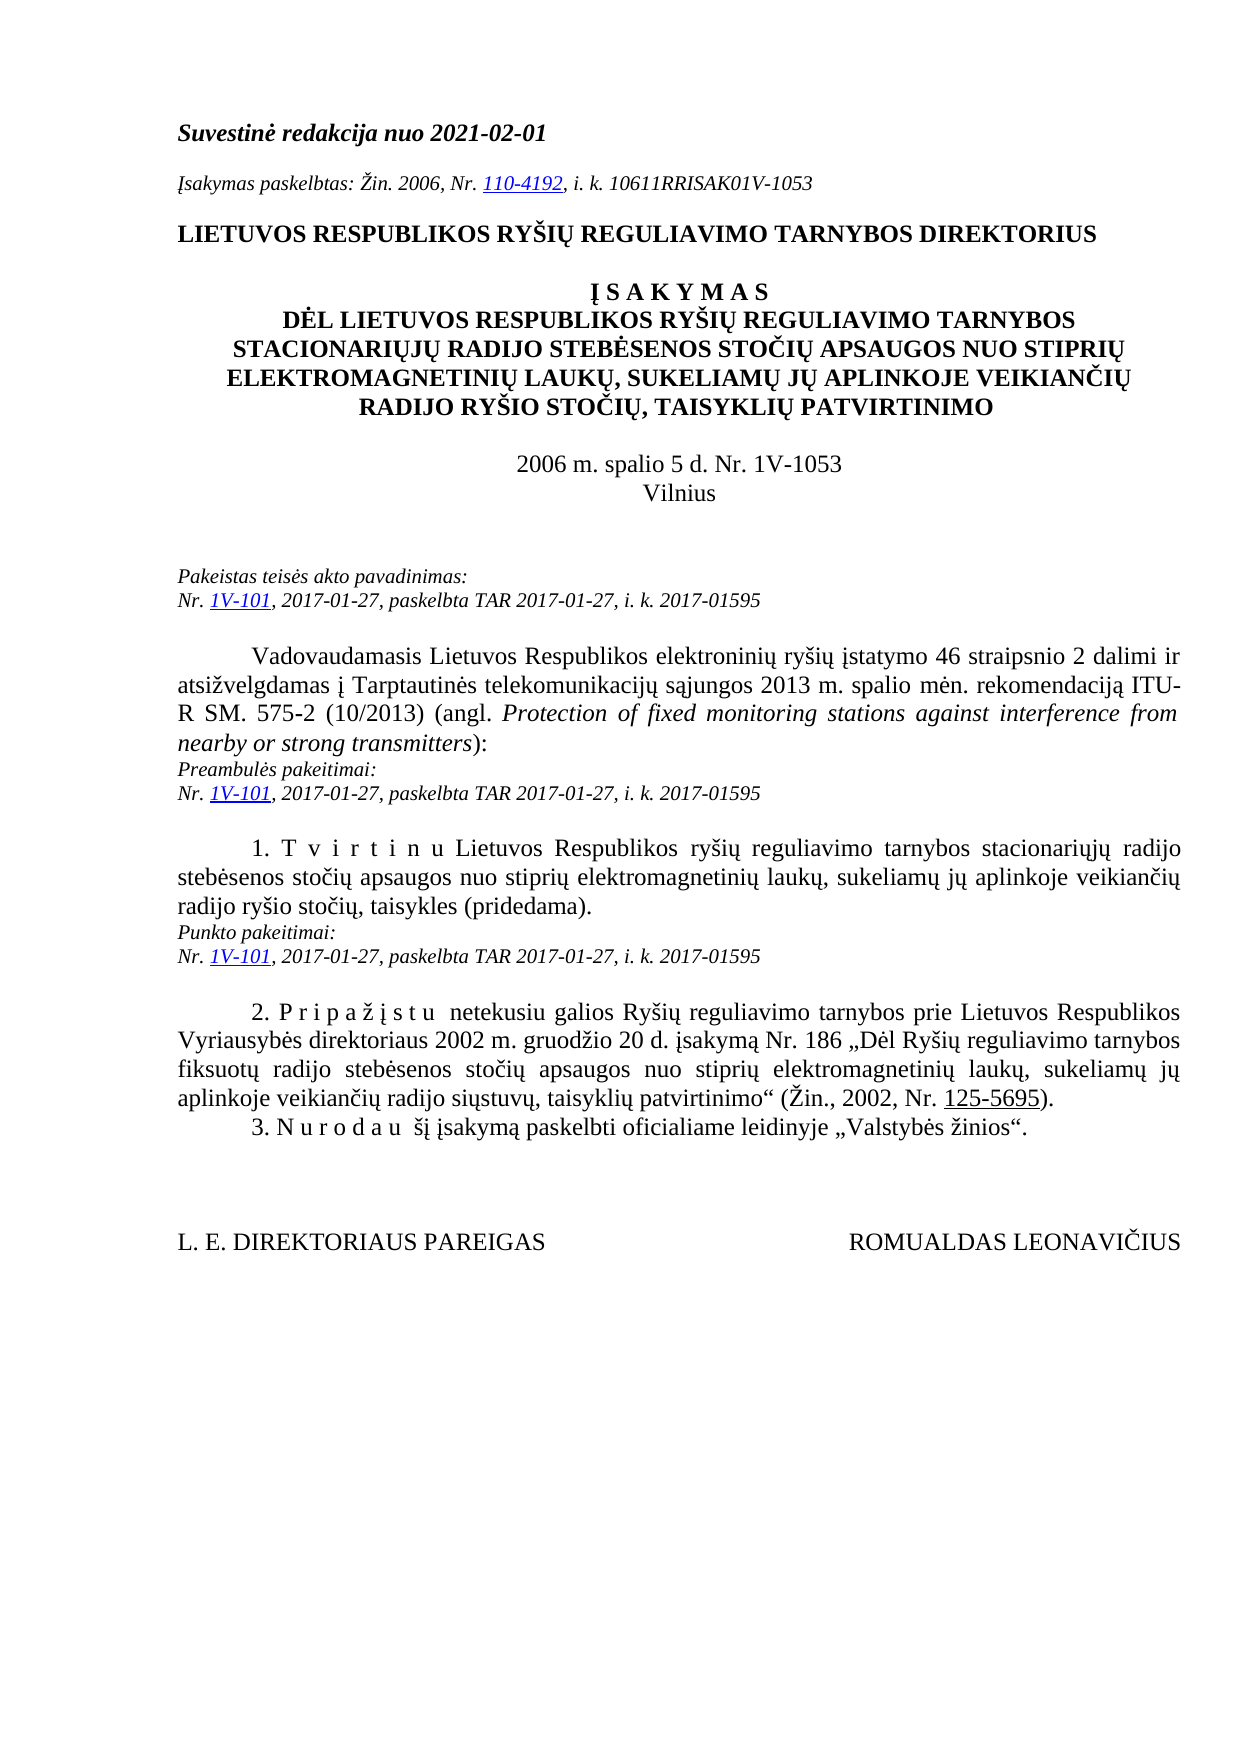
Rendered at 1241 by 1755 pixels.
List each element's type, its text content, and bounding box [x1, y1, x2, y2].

text 2006 m. spalio 5 d. Nr. 1V-1053 [177, 449, 1181, 478]
text LIETUVOS RESPUBLIKOS RYŠIŲ REGULIAVIMO TARNYBOS DIREKTORIUS [177, 219, 1181, 248]
text 3. Nurodau šį įsakymą paskelbti oficialiame leidinyje „Valstybės žinios“. [177, 1112, 1181, 1140]
text Vilnius [177, 478, 1181, 507]
text L. E. DIREKTORIAUS PAREIGAS ROMUALDAS LEONAVIČIUS [177, 1227, 1181, 1255]
text Įsakymas paskelbtas: Žin. 2006, Nr. 110-4192, i. k. 10611RRISAK01V-1053 [177, 171, 1181, 195]
text DĖL LIETUVOS RESPUBLIKOS RYŠIŲ REGULIAVIMO TARNYBOS STACIONARIŲJŲ RADIJO STEBĖSENOS STOČIŲ APSAUGOS NUO STIPRIŲ ELEKTROMAGNETINIŲ LAUKŲ, SUKELIAMŲ JŲ APLINKOJE VEIKIANČIŲ RADIJO RYŠIO STOČIŲ, TAISYKLIŲ PATVIRTINIMO [177, 305, 1181, 420]
text 1. T v i r t i n u Lietuvos Respublikos ryšių reguliavimo tarnybos stacionariųjų radijo stebėsenos stočių apsaugos nuo stiprių elektromagnetinių laukų, sukeliamų jų aplinkoje veikiančių radijo ryšio stočių, taisykles (pridedama). [177, 833, 1181, 920]
text Nr. 1V-101, 2017-01-27, paskelbta TAR 2017-01-27, i. k. 2017-01595 [177, 944, 1181, 968]
text Į S A K Y M A S [177, 277, 1181, 305]
text 2. Pripažįstu netekusiu galios Ryšių reguliavimo tarnybos prie Lietuvos Respublikos Vyriausybės direktoriaus 2002 m. gruodžio 20 d. įsakymą Nr. 186 „Dėl Ryšių reguliavimo tarnybos fiksuotų radijo stebėsenos stočių apsaugos nuo stiprių elektromagnetinių laukų, sukeliamų jų aplinkoje veikiančių radijo siųstuvų, taisyklių patvirtinimo“ (Žin., 2002, Nr. 125-5695). [177, 997, 1181, 1112]
text Suvestinė redakcija nuo 2021-02-01 [177, 118, 1181, 147]
text Preambulės pakeitimai: [177, 757, 1181, 781]
text Nr. 1V-101, 2017-01-27, paskelbta TAR 2017-01-27, i. k. 2017-01595 [177, 588, 1181, 612]
text Nr. 1V-101, 2017-01-27, paskelbta TAR 2017-01-27, i. k. 2017-01595 [177, 781, 1181, 805]
text Vadovaudamasis Lietuvos Respublikos elektroninių ryšių įstatymo 46 straipsnio 2 dalimi ir atsižvelgdamas į Tarptautinės telekomunikacijų sąjungos 2013 m. spalio mėn. rekomendaciją ITU-R SM. 575-2 (10/2013) (angl. Protection of fixed monitoring stations against interference from nearby or strong transmitters): [177, 641, 1181, 757]
text Punkto pakeitimai: [177, 920, 1181, 944]
text Pakeistas teisės akto pavadinimas: [177, 564, 1181, 588]
